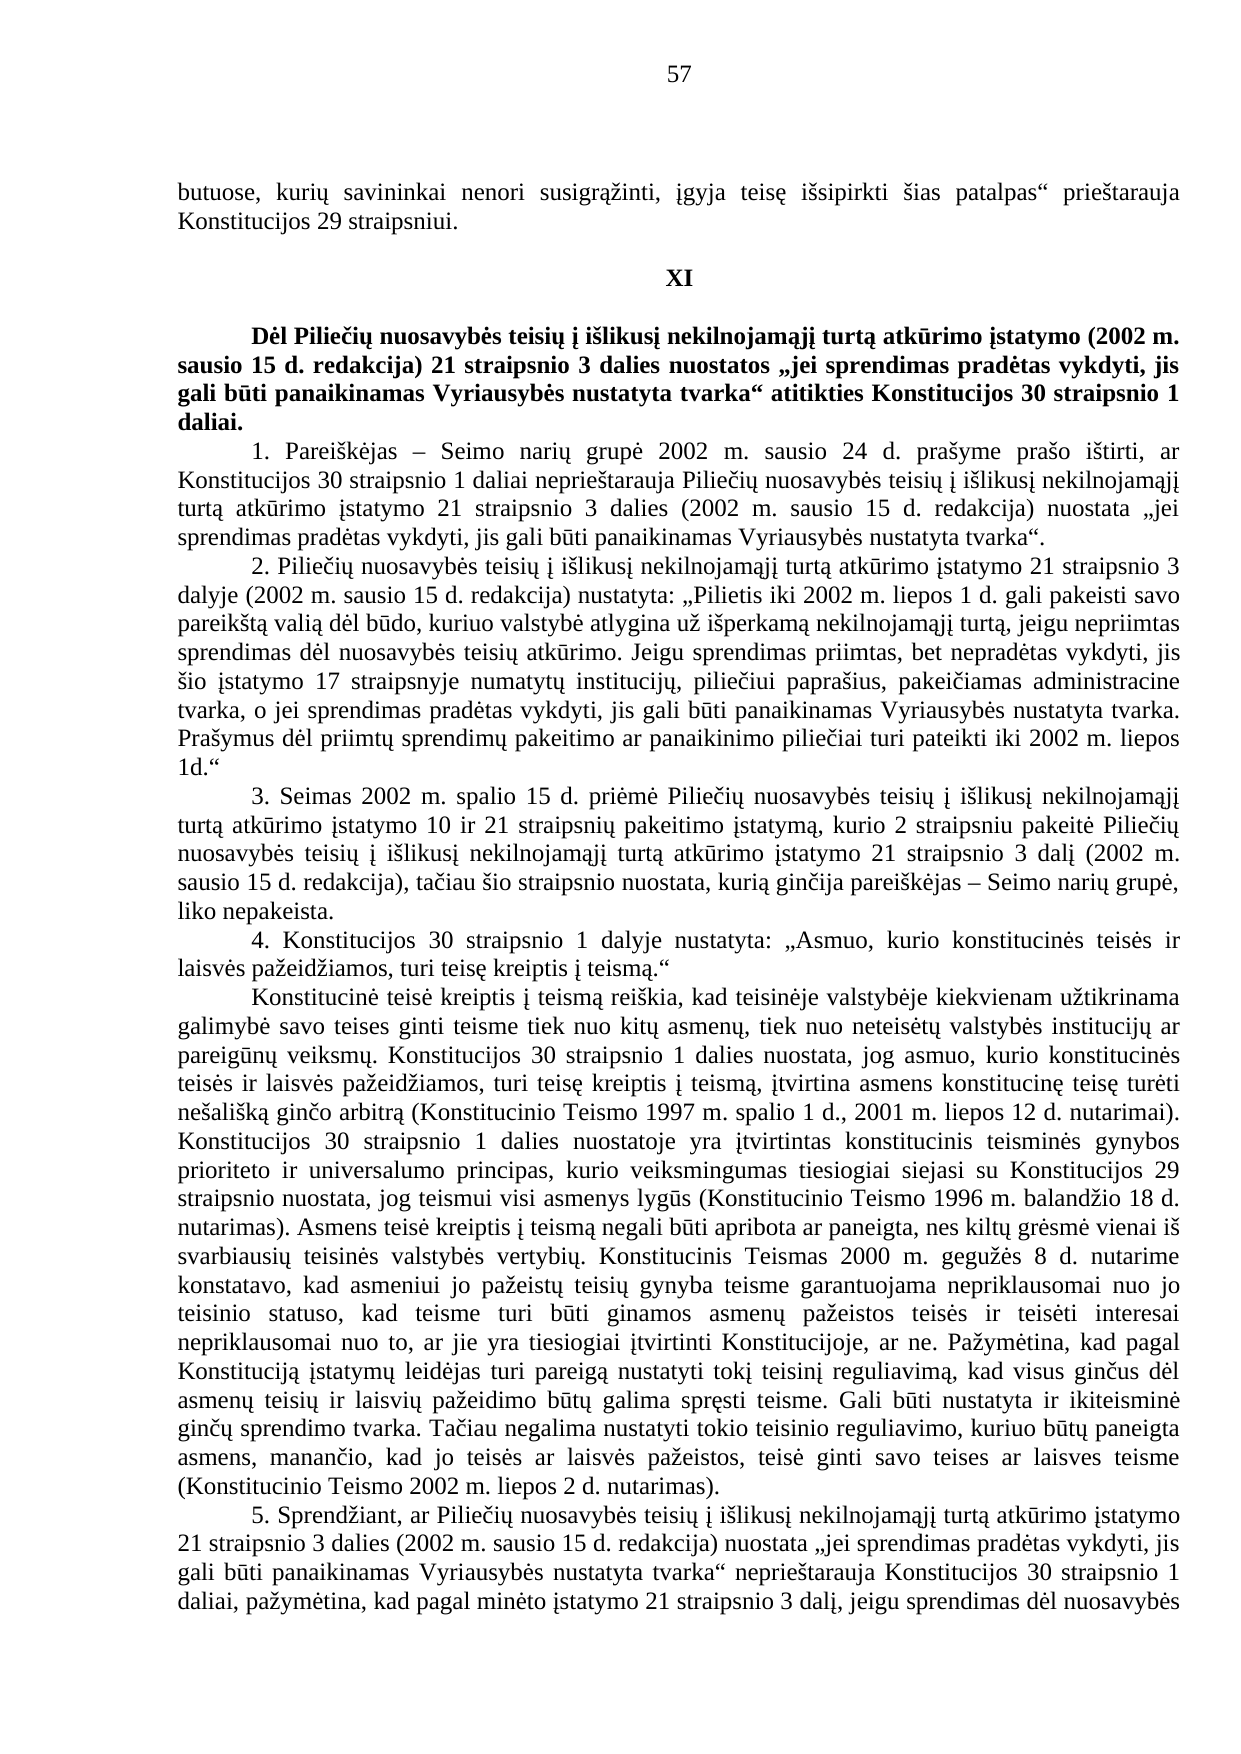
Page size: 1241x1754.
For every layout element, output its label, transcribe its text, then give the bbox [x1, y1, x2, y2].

text Dėl Piliečių nuosavybės teisių į išlikusį nekilnojamąjį turtą atkūrimo įstatymo (2002 m. sausio 15 d. redakcija) 21 straipsnio 3 dalies nuostatos „jei sprendimas pradėtas vykdyti, jis gali būti panaikinamas Vyriausybės nustatyta tvarka“ atitikties Konstitucijos 30 straipsnio 1 daliai. [177, 321, 1181, 436]
text 5. Sprendžiant, ar Piliečių nuosavybės teisių į išlikusį nekilnojamąjį turtą atkūrimo įstatymo 21 straipsnio 3 dalies (2002 m. sausio 15 d. redakcija) nuostata „jei sprendimas pradėtas vykdyti, jis gali būti panaikinamas Vyriausybės nustatyta tvarka“ neprieštarauja Konstitucijos 30 straipsnio 1 daliai, pažymėtina, kad pagal minėto įstatymo 21 straipsnio 3 dalį, jeigu sprendimas dėl nuosavybės [177, 1500, 1181, 1615]
text 1. Pareiškėjas – Seimo narių grupė 2002 m. sausio 24 d. prašyme prašo ištirti, ar Konstitucijos 30 straipsnio 1 daliai neprieštarauja Piliečių nuosavybės teisių į išlikusį nekilnojamąjį turtą atkūrimo įstatymo 21 straipsnio 3 dalies (2002 m. sausio 15 d. redakcija) nuostata „jei sprendimas pradėtas vykdyti, jis gali būti panaikinamas Vyriausybės nustatyta tvarka“. [177, 436, 1181, 551]
text XI [177, 263, 1181, 292]
text butuose, kurių savininkai nenori susigrąžinti, įgyja teisę išsipirkti šias patalpas“ prieštarauja Konstitucijos 29 straipsniui. [177, 177, 1181, 235]
text 4. Konstitucijos 30 straipsnio 1 dalyje nustatyta: „Asmuo, kurio konstitucinės teisės ir laisvės pažeidžiamos, turi teisę kreiptis į teismą.“ [177, 925, 1181, 982]
text Konstitucinė teisė kreiptis į teismą reiškia, kad teisinėje valstybėje kiekvienam užtikrinama galimybė savo teises ginti teisme tiek nuo kitų asmenų, tiek nuo neteisėtų valstybės institucijų ar pareigūnų veiksmų. Konstitucijos 30 straipsnio 1 dalies nuostata, jog asmuo, kurio konstitucinės teisės ir laisvės pažeidžiamos, turi teisę kreiptis į teismą, įtvirtina asmens konstitucinę teisę turėti nešališką ginčo arbitrą (Konstitucinio Teismo 1997 m. spalio 1 d., 2001 m. liepos 12 d. nutarimai). Konstitucijos 30 straipsnio 1 dalies nuostatoje yra įtvirtintas konstitucinis teisminės gynybos prioriteto ir universalumo principas, kurio veiksmingumas tiesiogiai siejasi su Konstitucijos 29 straipsnio nuostata, jog teismui visi asmenys lygūs (Konstitucinio Teismo 1996 m. balandžio 18 d. nutarimas). Asmens teisė kreiptis į teismą negali būti apribota ar paneigta, nes kiltų grėsmė vienai iš svarbiausių teisinės valstybės vertybių. Konstitucinis Teismas 2000 m. gegužės 8 d. nutarime konstatavo, kad asmeniui jo pažeistų teisių gynyba teisme garantuojama nepriklausomai nuo jo teisinio statuso, kad teisme turi būti ginamos asmenų pažeistos teisės ir teisėti interesai nepriklausomai nuo to, ar jie yra tiesiogiai įtvirtinti Konstitucijoje, ar ne. Pažymėtina, kad pagal Konstituciją įstatymų leidėjas turi pareigą nustatyti tokį teisinį reguliavimą, kad visus ginčus dėl asmenų teisių ir laisvių pažeidimo būtų galima spręsti teisme. Gali būti nustatyta ir ikiteisminė ginčų sprendimo tvarka. Tačiau negalima nustatyti tokio teisinio reguliavimo, kuriuo būtų paneigta asmens, manančio, kad jo teisės ar laisvės pažeistos, teisė ginti savo teises ar laisves teisme (Konstitucinio Teismo 2002 m. liepos 2 d. nutarimas). [177, 982, 1181, 1500]
text 2. Piliečių nuosavybės teisių į išlikusį nekilnojamąjį turtą atkūrimo įstatymo 21 straipsnio 3 dalyje (2002 m. sausio 15 d. redakcija) nustatyta: „Pilietis iki 2002 m. liepos 1 d. gali pakeisti savo pareikštą valią dėl būdo, kuriuo valstybė atlygina už išperkamą nekilnojamąjį turtą, jeigu nepriimtas sprendimas dėl nuosavybės teisių atkūrimo. Jeigu sprendimas priimtas, bet nepradėtas vykdyti, jis šio įstatymo 17 straipsnyje numatytų institucijų, piliečiui paprašius, pakeičiamas administracine tvarka, o jei sprendimas pradėtas vykdyti, jis gali būti panaikinamas Vyriausybės nustatyta tvarka. Prašymus dėl priimtų sprendimų pakeitimo ar panaikinimo piliečiai turi pateikti iki 2002 m. liepos 1d.“ [177, 551, 1181, 781]
text 3. Seimas 2002 m. spalio 15 d. priėmė Piliečių nuosavybės teisių į išlikusį nekilnojamąjį turtą atkūrimo įstatymo 10 ir 21 straipsnių pakeitimo įstatymą, kurio 2 straipsniu pakeitė Piliečių nuosavybės teisių į išlikusį nekilnojamąjį turtą atkūrimo įstatymo 21 straipsnio 3 dalį (2002 m. sausio 15 d. redakcija), tačiau šio straipsnio nuostata, kurią ginčija pareiškėjas – Seimo narių grupė, liko nepakeista. [177, 781, 1181, 925]
